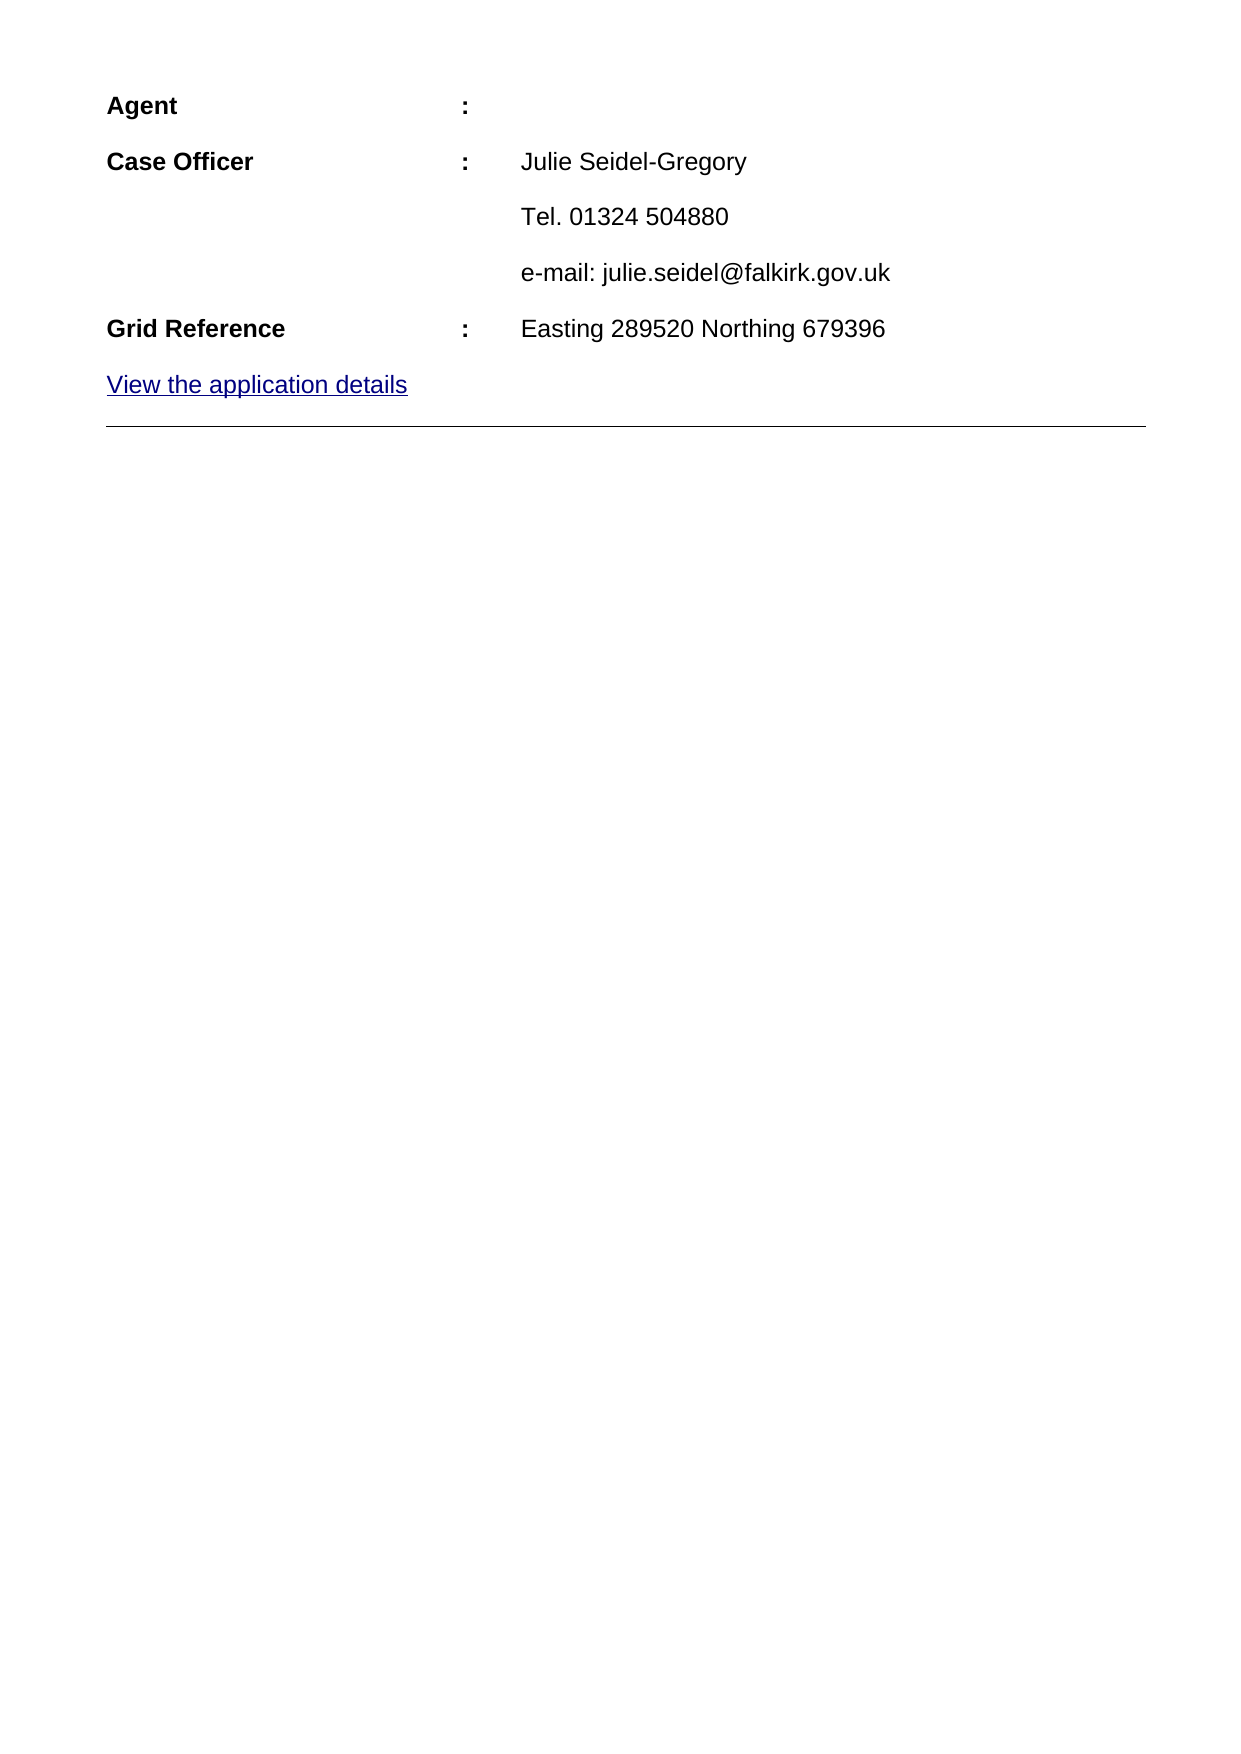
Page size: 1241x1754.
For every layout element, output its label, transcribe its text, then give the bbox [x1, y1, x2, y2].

text View the application details [106, 370, 1146, 398]
text e-mail: julie.seidel@falkirk.gov.uk [106, 258, 1146, 287]
text Agent : [106, 91, 1146, 119]
text Tel. 01324 504880 [106, 202, 1146, 231]
text Grid Reference : Easting 289520 Northing 679396 [106, 314, 1146, 343]
text Case Officer : Julie Seidel-Gregory [106, 146, 1146, 175]
